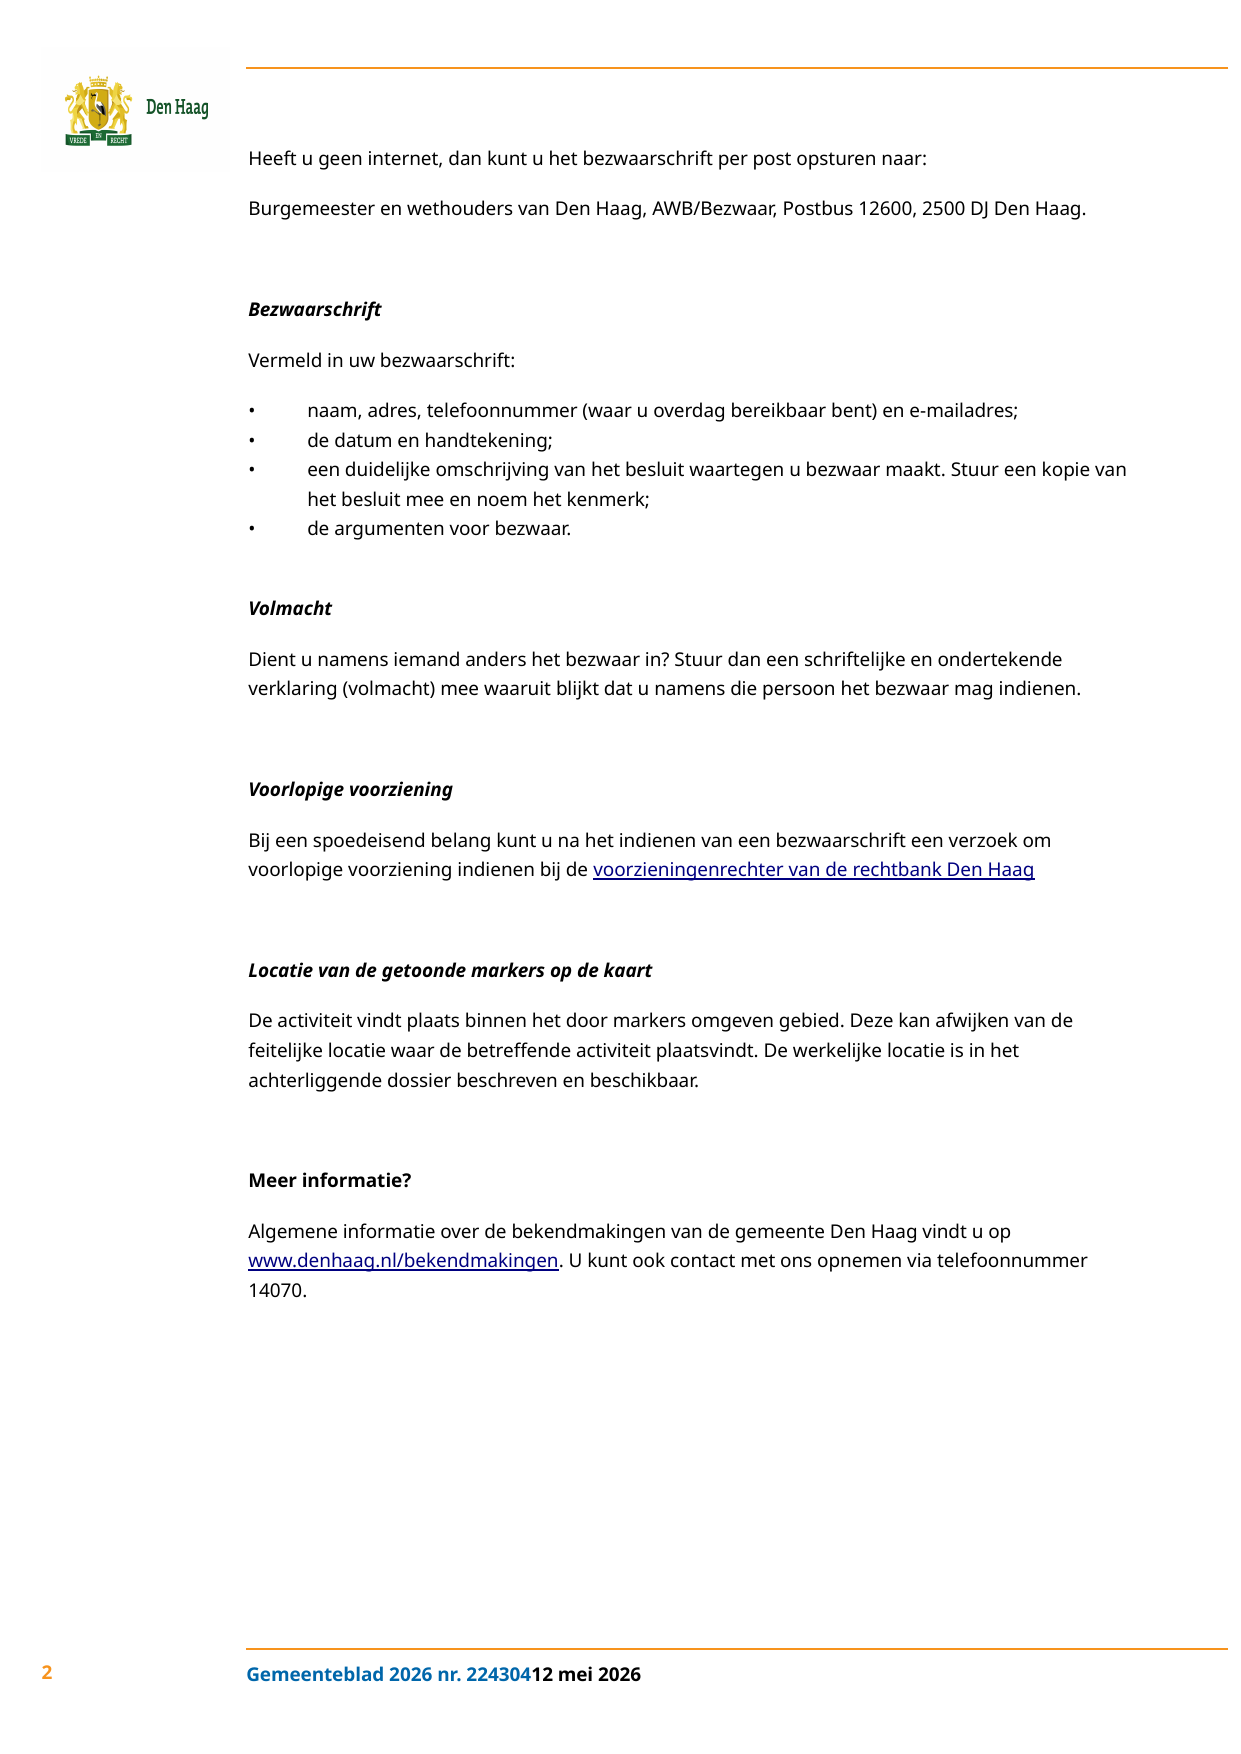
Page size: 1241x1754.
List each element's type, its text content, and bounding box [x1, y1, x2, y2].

text Heeft u geen internet, dan kunt u het bezwaarschrift per post opsturen naar: [248, 145, 1152, 171]
list de argumenten voor bezwaar. [248, 516, 1152, 541]
text Bezwaarschrift [248, 296, 1152, 322]
text Meer informatie? [248, 1168, 1152, 1193]
text Burgemeester en wethouders van Den Haag, AWB/Bezwaar, Postbus 12600, 2500 DJ Den Haag. [248, 196, 1152, 221]
text Vermeld in uw bezwaarschrift: [248, 347, 1152, 373]
text Dient u namens iemand anders het bezwaar in? Stuur dan een schriftelijke en ondertekende verklaring (volmacht) mee waaruit blijkt dat u namens die persoon het bezwaar mag indienen. [248, 646, 1152, 701]
text De activiteit vindt plaats binnen het door markers omgeven gebied. Deze kan afwijken van de feitelijke locatie waar de betreffende activiteit plaatsvindt. De werkelijke locatie is in het achterliggende dossier beschreven en beschikbaar. [248, 1008, 1152, 1093]
text Bij een spoedeisend belang kunt u na het indienen van een bezwaarschrift een verzoek om voorlopige voorziening indienen bij de voorzieningenrechter van de rechtbank Den Haag [248, 827, 1152, 882]
text Voorlopige voorziening [248, 776, 1152, 802]
list de datum en handtekening; [248, 427, 1152, 453]
list een duidelijke omschrijving van het besluit waartegen u bezwaar maakt. Stuur een kopie van het besluit mee en noem het kenmerk; [248, 456, 1152, 512]
text Locatie van de getoonde markers op de kaart [248, 957, 1152, 983]
picture [41, 47, 231, 172]
text Volmacht [248, 596, 1152, 621]
list naam, adres, telefoonnummer (waar u overdag bereikbaar bent) en e-mailadres; [248, 397, 1152, 423]
text Algemene informatie over de bekendmakingen van de gemeente Den Haag vindt u op www.denhaag.nl/bekendmakingen. U kunt ook contact met ons opnemen via telefoonnummer 14070. [248, 1218, 1152, 1303]
